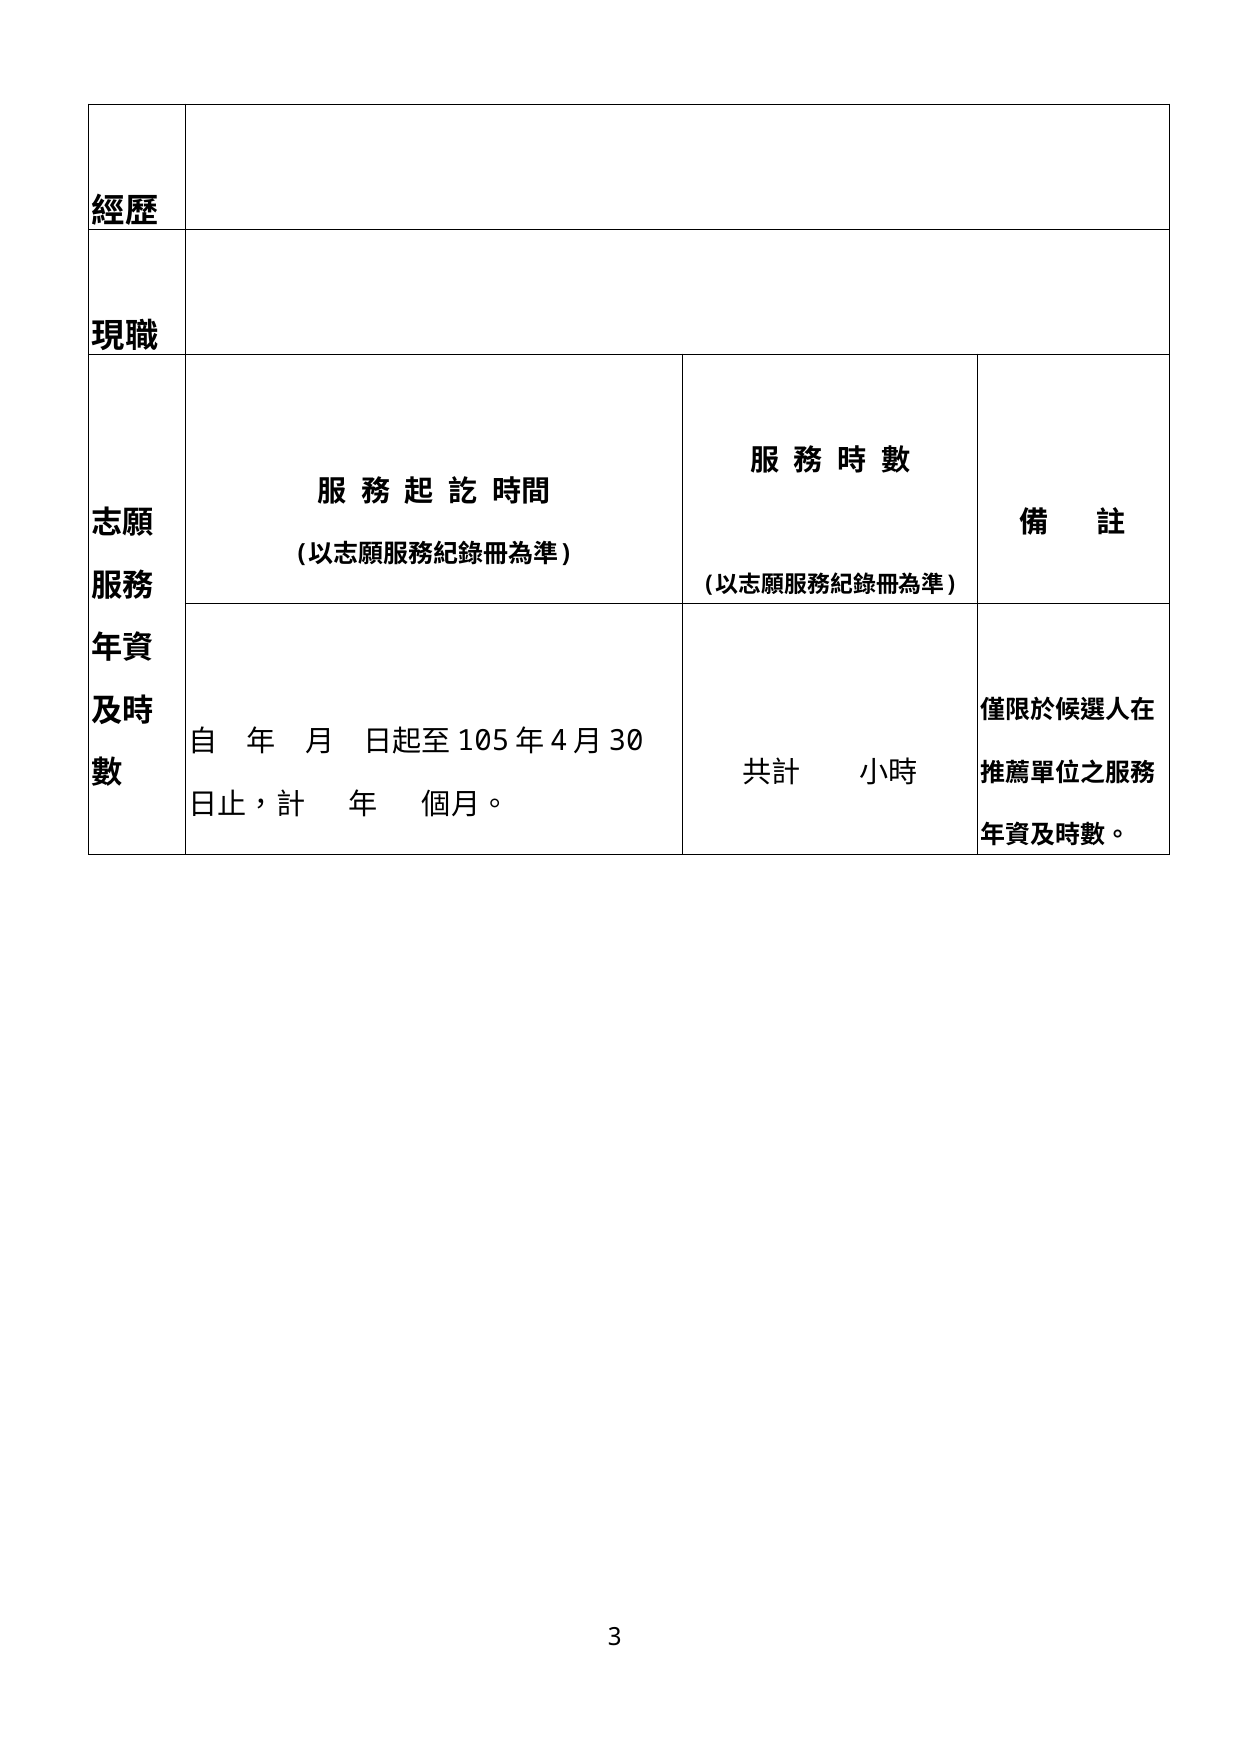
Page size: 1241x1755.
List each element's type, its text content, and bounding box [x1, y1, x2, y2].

table_cell [186, 105, 1169, 228]
table_cell 經歷 [89, 105, 185, 228]
table_cell 僅限於候選人在推薦單位之服務年資及時數。 [978, 604, 1169, 853]
table_cell 服 務 時 數 (以志願服務紀錄冊為準) [683, 355, 977, 603]
table_cell [186, 230, 1169, 353]
table_cell 志願服務年資及時數 [89, 355, 185, 853]
table_cell 備 註 [978, 355, 1169, 603]
table_cell 共計 小時 [683, 604, 977, 853]
table_cell 服 務 起 訖 時間 (以志願服務紀錄冊為準) [186, 355, 682, 603]
table_cell 現職 [89, 230, 185, 353]
table_cell 自 年 月 日起至105年4月30 日止，計 年 個月。 [186, 604, 682, 853]
